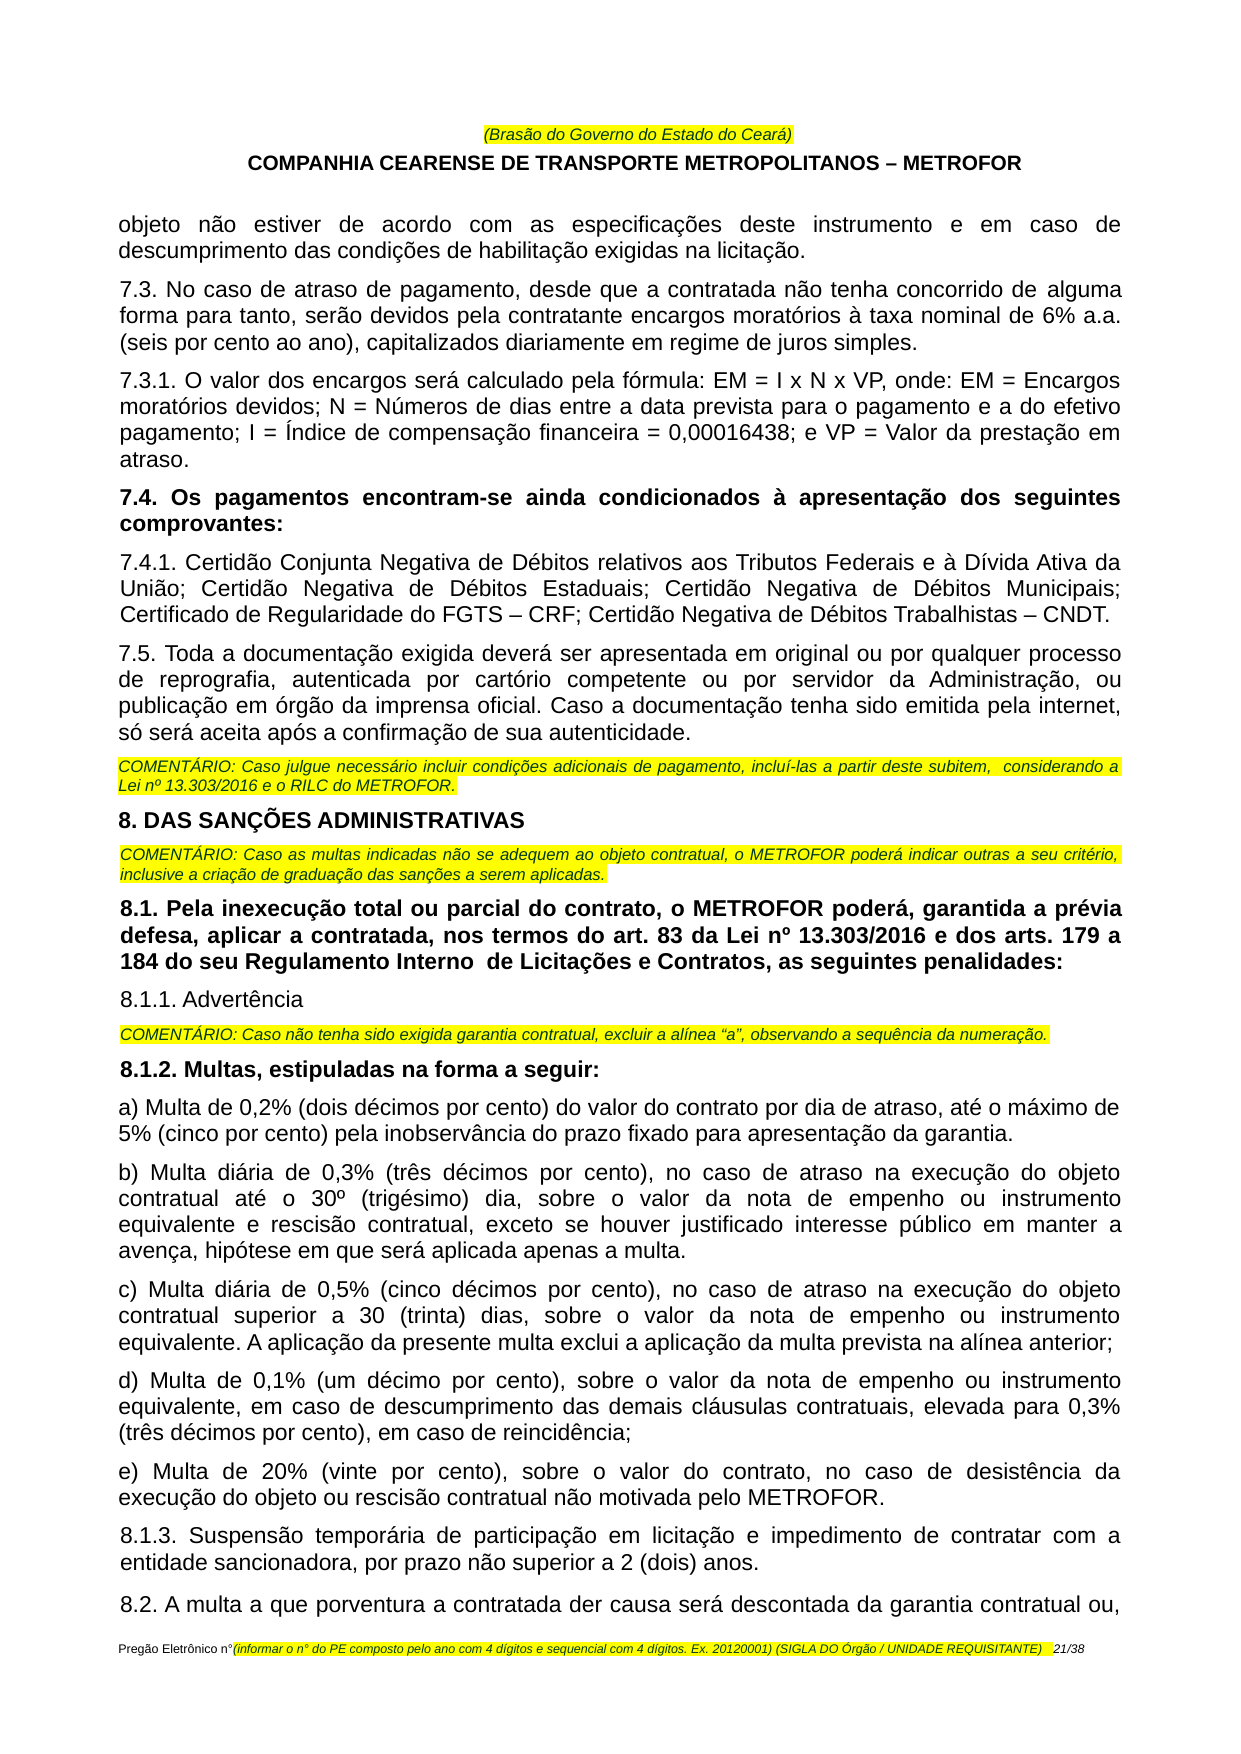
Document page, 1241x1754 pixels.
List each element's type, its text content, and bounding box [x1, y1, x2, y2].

text d) Multa de 0,1% (um décimo por cento), sobre o valor da nota de empenho ou instrumento equivalente, em caso de descumprimento das demais cláusulas contratuais, elevada para 0,3% (três décimos por cento), em caso de reincidência; [118, 1367, 1122, 1446]
text 8.1.2. Multas, estipuladas na forma a seguir: [120, 1056, 1122, 1082]
text 8.1.1. Advertência [120, 986, 1122, 1013]
text 7.4. Os pagamentos encontram-se ainda condicionados à apresentação dos seguintes comprovantes: [119, 484, 1122, 537]
text 8.1. Pela inexecução total ou parcial do contrato, o METROFOR poderá, garantida a prévia defesa, aplicar a contratada, nos termos do art. 83 da Lei nº 13.303/2016 e dos arts. 179 a 184 do seu Regulamento Interno de Licitações e Contratos, as seguintes penalidades: [120, 895, 1122, 974]
text b) Multa diária de 0,3% (três décimos por cento), no caso de atraso na execução do objeto contratual até o 30º (trigésimo) dia, sobre o valor da nota de empenho ou instrumento equivalente e rescisão contratual, exceto se houver justificado interesse público em manter a avença, hipótese em que será aplicada apenas a multa. [118, 1158, 1122, 1264]
text objeto não estiver de acordo com as especificações deste instrumento e em caso de descumprimento das condições de habilitação exigidas na licitação. [118, 211, 1122, 264]
text 8. DAS SANÇÕES ADMINISTRATIVAS [118, 807, 1122, 833]
text 7.4.1. Certidão Conjunta Negativa de Débitos relativos aos Tributos Federais e à Dívida Ativa da União; Certidão Negativa de Débitos Estaduais; Certidão Negativa de Débitos Municipais; Certificado de Regularidade do FGTS – CRF; Certidão Negativa de Débitos Trabalhistas – CNDT. [119, 548, 1122, 628]
text 8.1.3. Suspensão temporária de participação em licitação e impedimento de contratar com a entidade sancionadora, por prazo não superior a 2 (dois) anos. [120, 1522, 1122, 1575]
text c) Multa diária de 0,5% (cinco décimos por cento), no caso de atraso na execução do objeto contratual superior a 30 (trinta) dias, sobre o valor da nota de empenho ou instrumento equivalente. A aplicação da presente multa exclui a aplicação da multa prevista na alínea anterior; [118, 1276, 1122, 1355]
text 7.3.1. O valor dos encargos será calculado pela fórmula: EM = I x N x VP, onde: EM = Encargos moratórios devidos; N = Números de dias entre a data prevista para o pagamento e a do efetivo pagamento; I = Índice de compensação financeira = 0,00016438; e VP = Valor da prestação em atraso. [119, 367, 1122, 472]
text 7.3. No caso de atraso de pagamento, desde que a contratada não tenha concorrido de alguma forma para tanto, serão devidos pela contratante encargos moratórios à taxa nominal de 6% a.a. (seis por cento ao ano), capitalizados diariamente em regime de juros simples. [119, 276, 1122, 355]
text COMENTÁRIO: Caso não tenha sido exigida garantia contratual, excluir a alínea “a”, observando a sequência da numeração. [120, 1024, 1122, 1044]
text 7.5. Toda a documentação exigida deverá ser apresentada em original ou por qualquer processo de reprografia, autenticada por cartório competente ou por servidor da Administração, ou publicação em órgão da imprensa oficial. Caso a documentação tenha sido emitida pela internet, só será aceita após a confirmação de sua autenticidade. [118, 639, 1122, 745]
text COMENTÁRIO: Caso julgue necessário incluir condições adicionais de pagamento, incluí-las a partir deste subitem, considerando a Lei nº 13.303/2016 e o RILC do METROFOR. [118, 757, 1122, 795]
text a) Multa de 0,2% (dois décimos por cento) do valor do contrato por dia de atraso, até o máximo de 5% (cinco por cento) pela inobservância do prazo fixado para apresentação da garantia. [118, 1094, 1122, 1147]
text e) Multa de 20% (vinte por cento), sobre o valor do contrato, no caso de desistência da execução do objeto ou rescisão contratual não motivada pelo METROFOR. [118, 1458, 1122, 1510]
text 8.2. A multa a que porventura a contratada der causa será descontada da garantia contratual ou, [120, 1591, 1122, 1618]
text COMENTÁRIO: Caso as multas indicadas não se adequem ao objeto contratual, o METROFOR poderá indicar outras a seu critério, inclusive a criação de graduação das sanções a serem aplicadas. [120, 845, 1122, 883]
